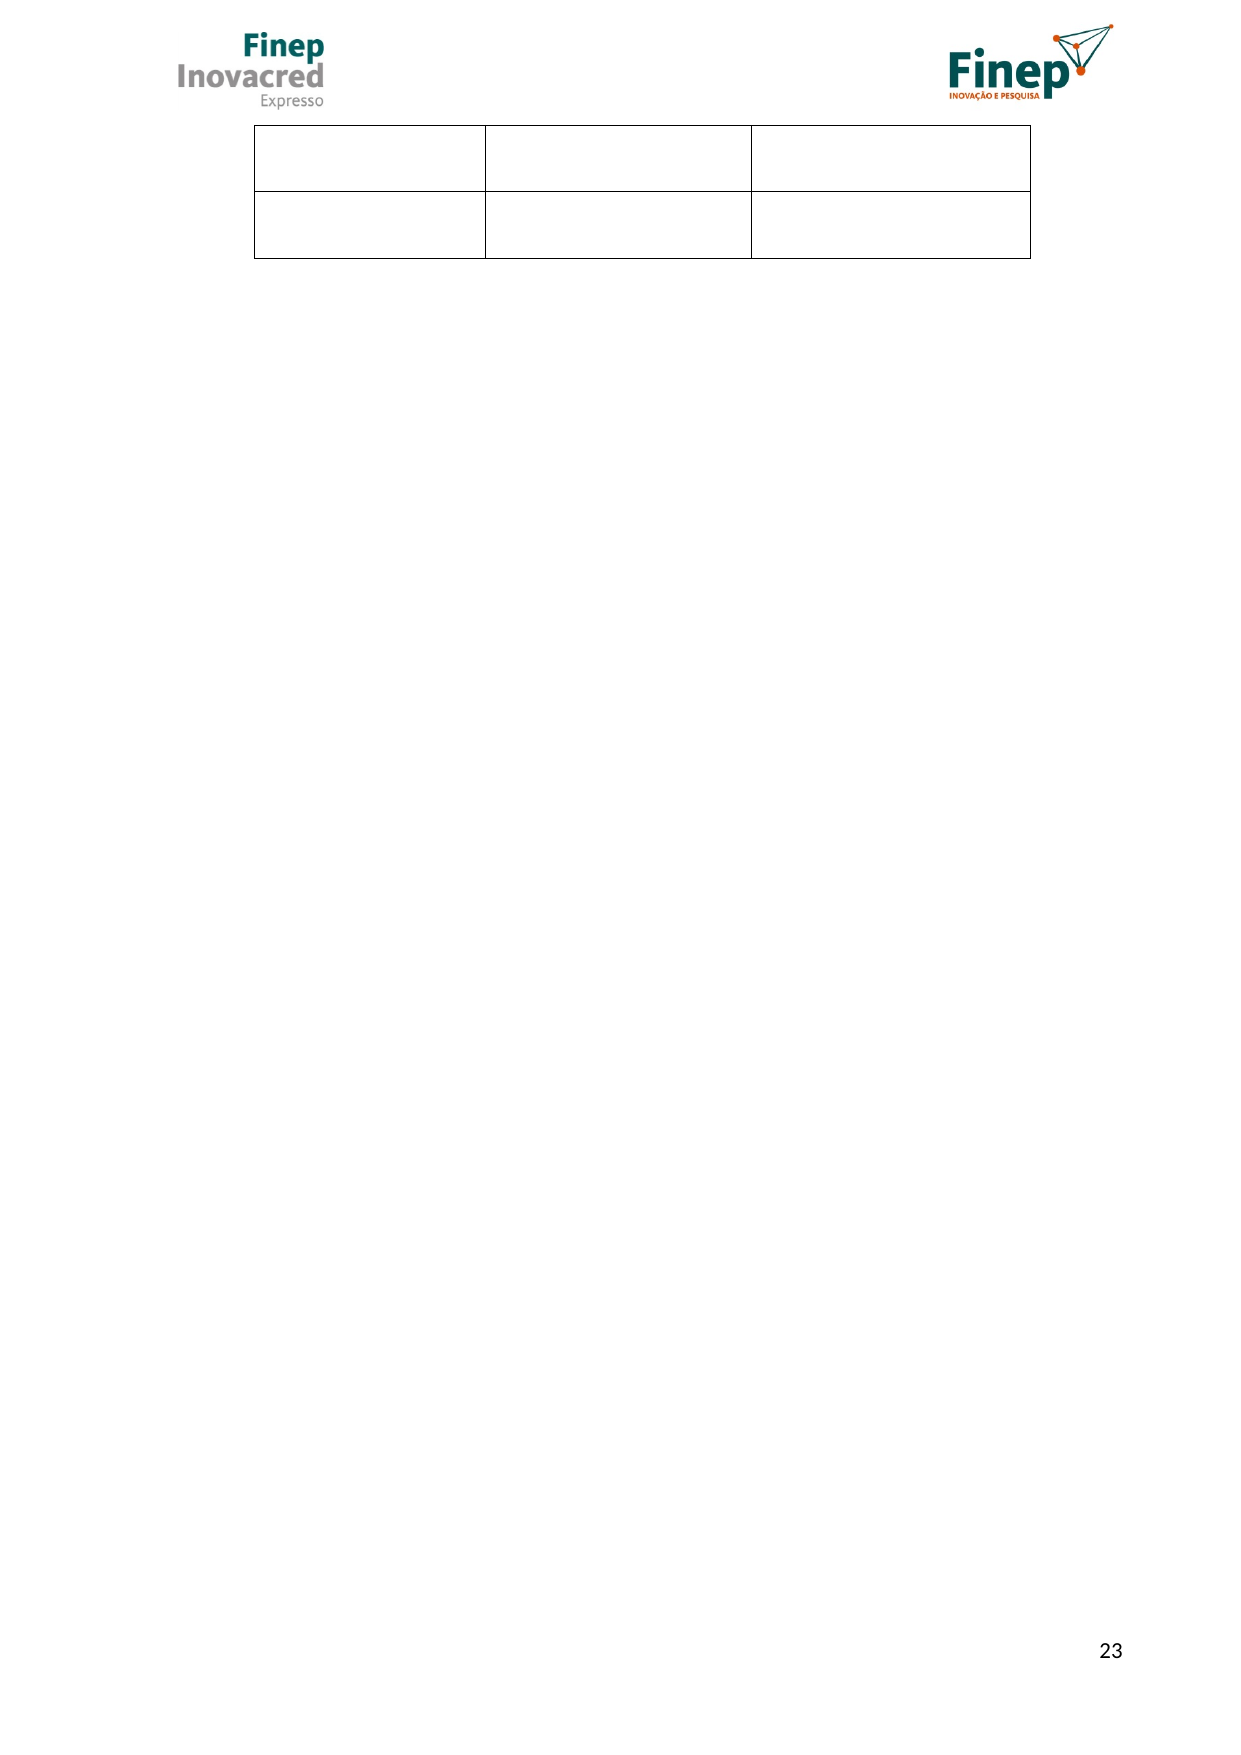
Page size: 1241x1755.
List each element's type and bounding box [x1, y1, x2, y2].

table_cell [486, 126, 751, 191]
table_cell [752, 126, 1030, 191]
table_cell [255, 126, 485, 191]
table_cell [486, 192, 751, 258]
table_cell [255, 192, 485, 258]
table_cell [752, 192, 1030, 258]
